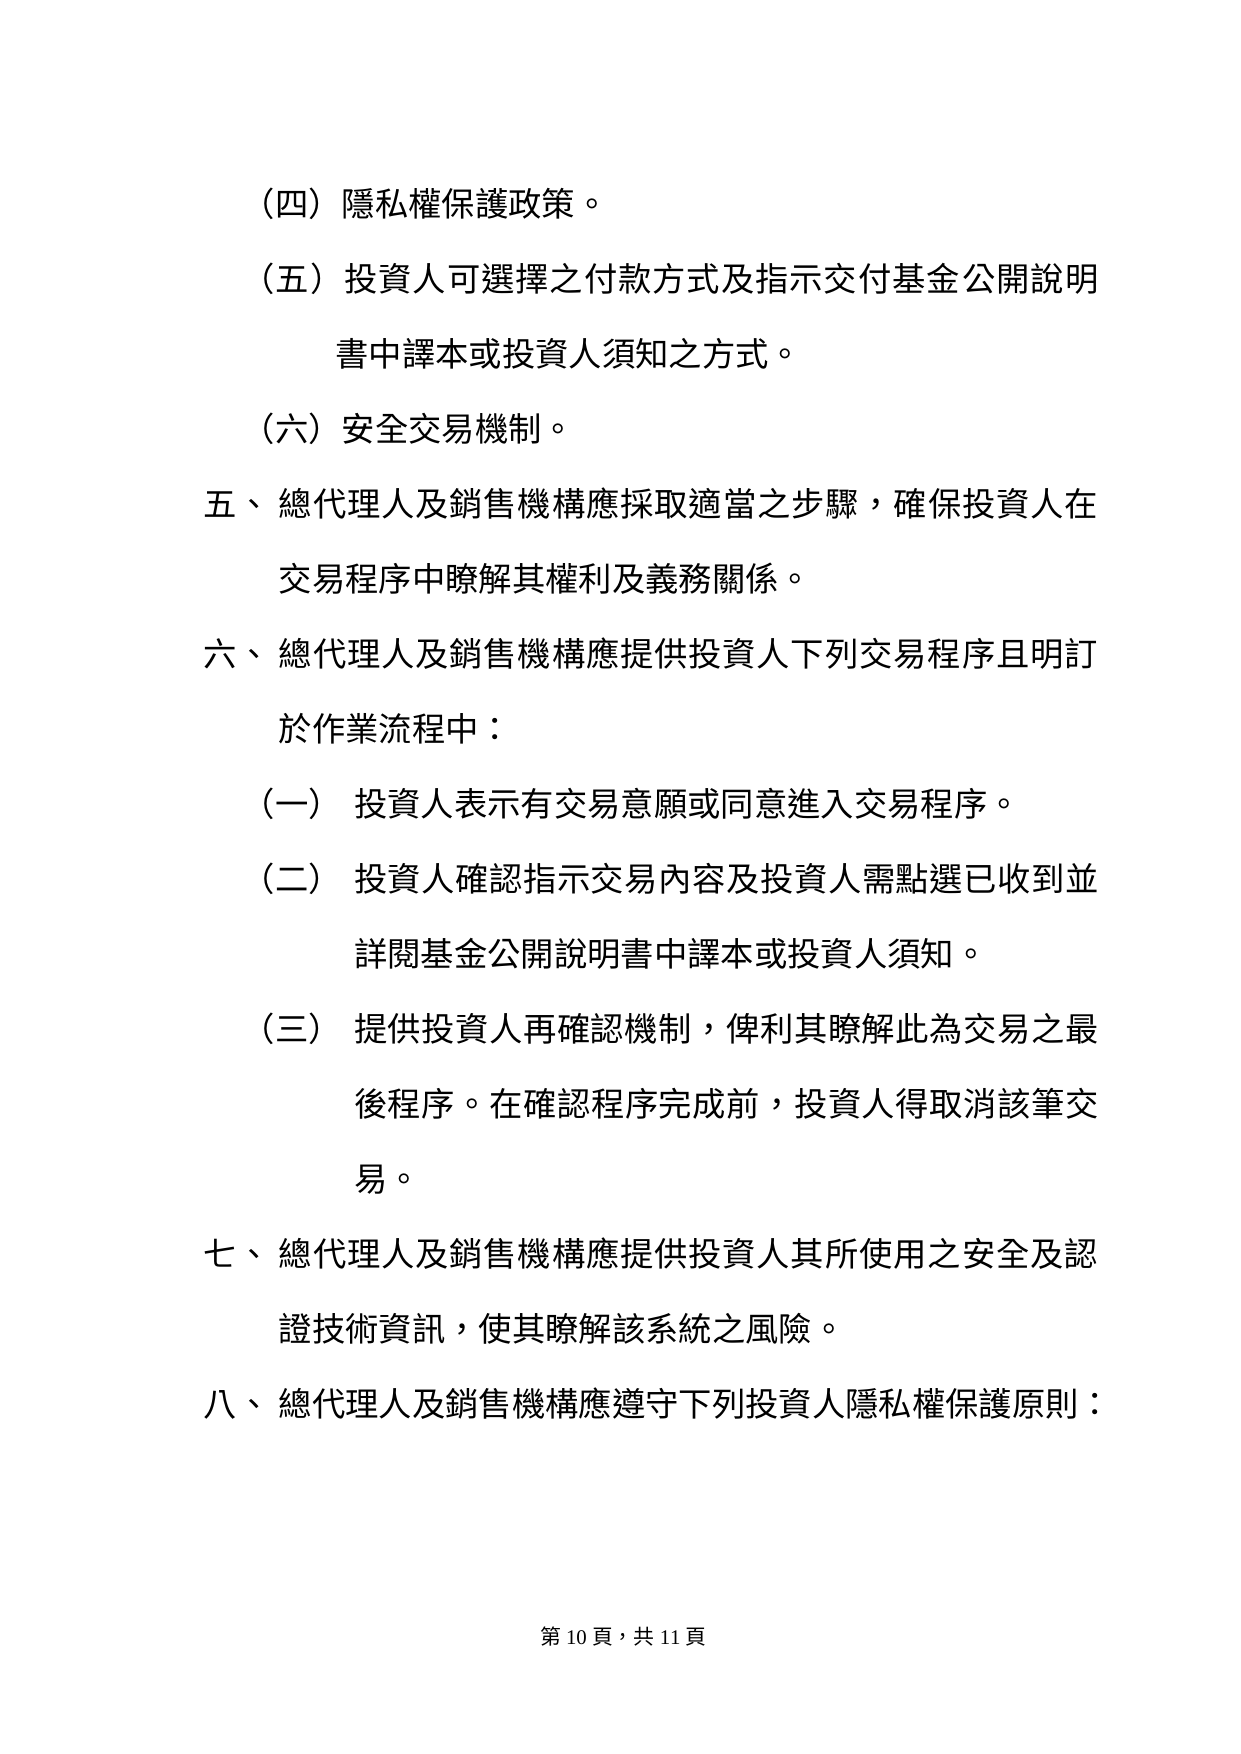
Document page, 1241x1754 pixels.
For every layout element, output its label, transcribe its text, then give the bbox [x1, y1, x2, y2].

list 投資人確認指示交易內容及投資人需點選已收到並詳閱基金公開說明書中譯本或投資人須知。 [241, 839, 1098, 989]
text （六）安全交易機制。 [241, 389, 1098, 464]
list 投資人表示有交易意願或同意進入交易程序。 [241, 764, 1098, 839]
text （四）隱私權保護政策。 [241, 164, 1098, 239]
list 提供投資人再確認機制，俾利其瞭解此為交易之最後程序。在確認程序完成前，投資人得取消該筆交易。 [241, 989, 1098, 1214]
text （五）投資人可選擇之付款方式及指示交付基金公開說明書中譯本或投資人須知之方式。 [241, 239, 1098, 389]
list 總代理人及銷售機構應採取適當之步驟，確保投資人在交易程序中瞭解其權利及義務關係。 [204, 464, 1098, 614]
list 總代理人及銷售機構應遵守下列投資人隱私權保護原則： [204, 1364, 1098, 1439]
list 總代理人及銷售機構應提供投資人其所使用之安全及認證技術資訊，使其瞭解該系統之風險。 [204, 1214, 1098, 1364]
list 總代理人及銷售機構應提供投資人下列交易程序且明訂於作業流程中： [204, 614, 1098, 764]
